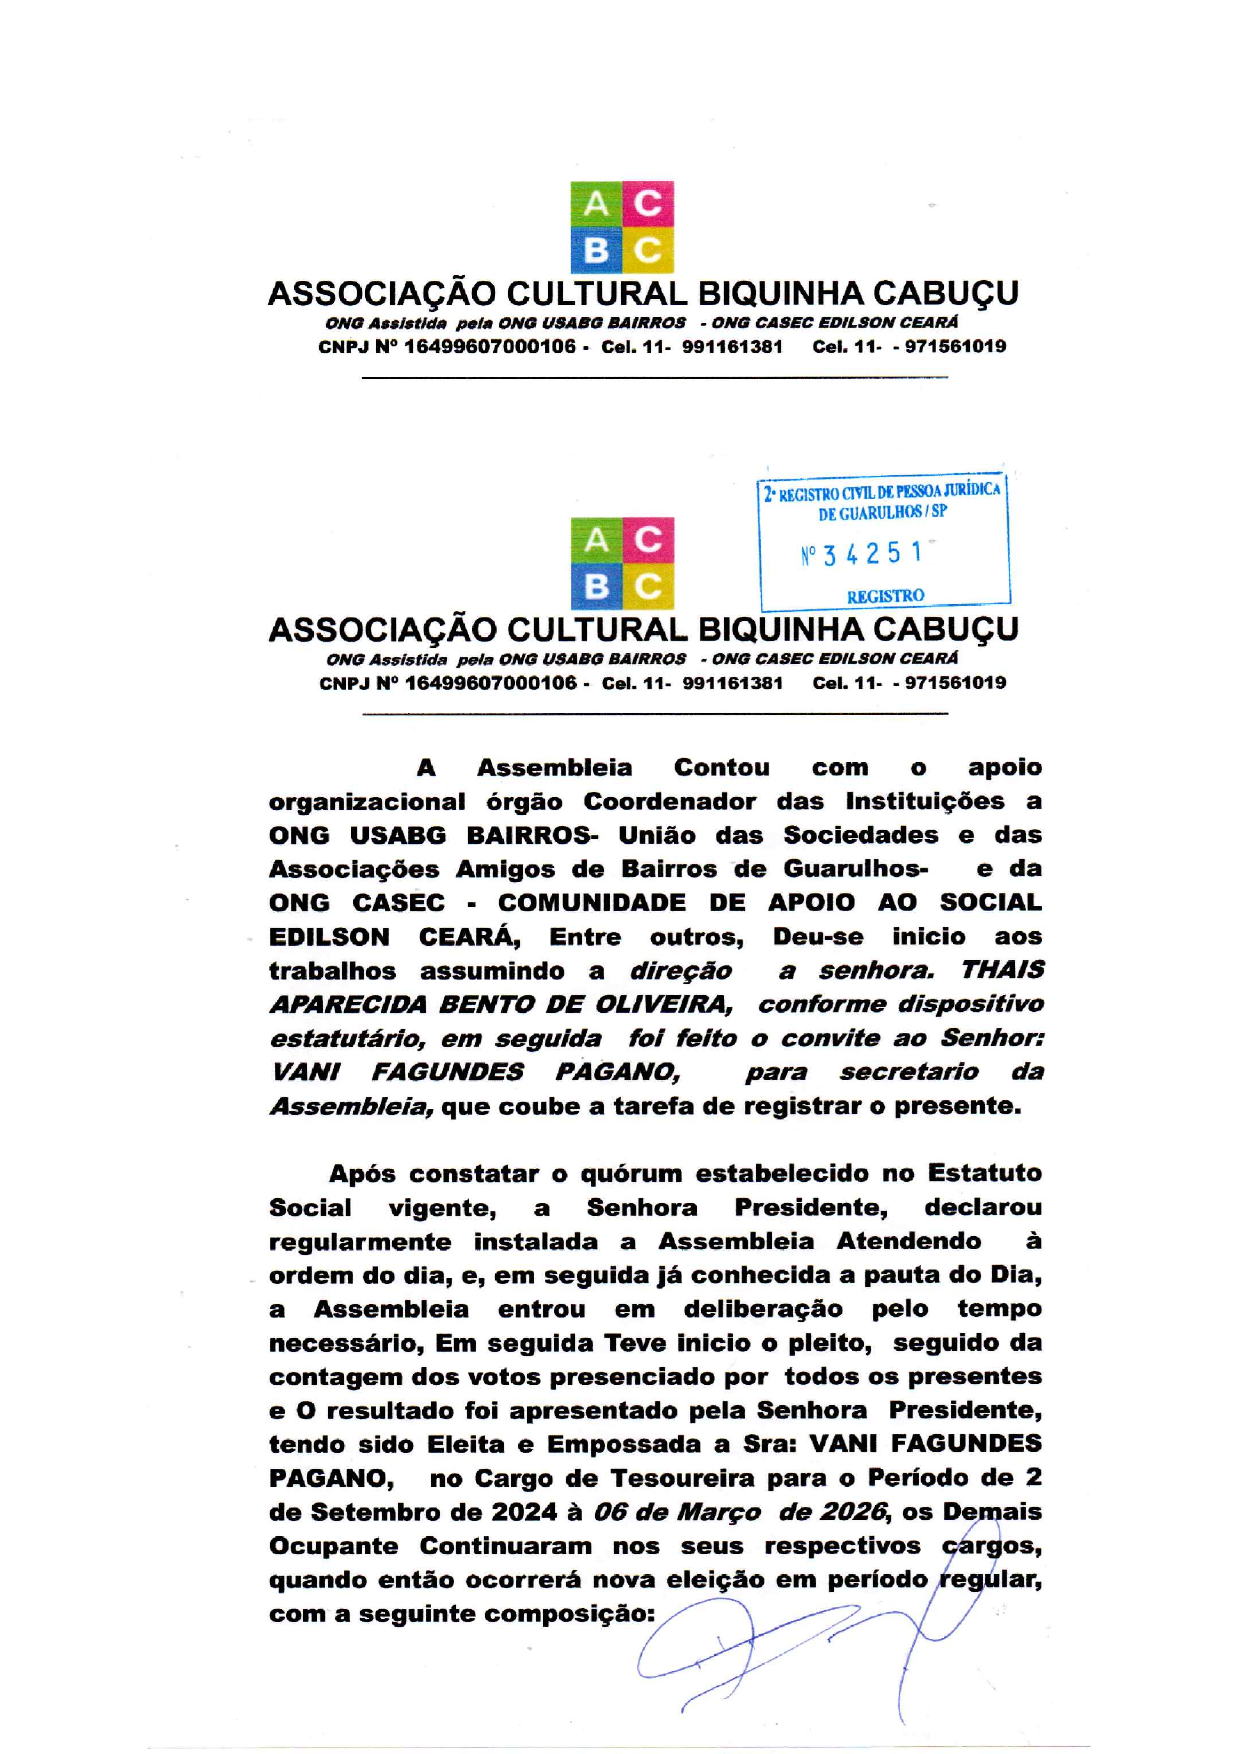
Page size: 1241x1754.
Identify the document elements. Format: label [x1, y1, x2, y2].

picture [147, 118, 1093, 1754]
